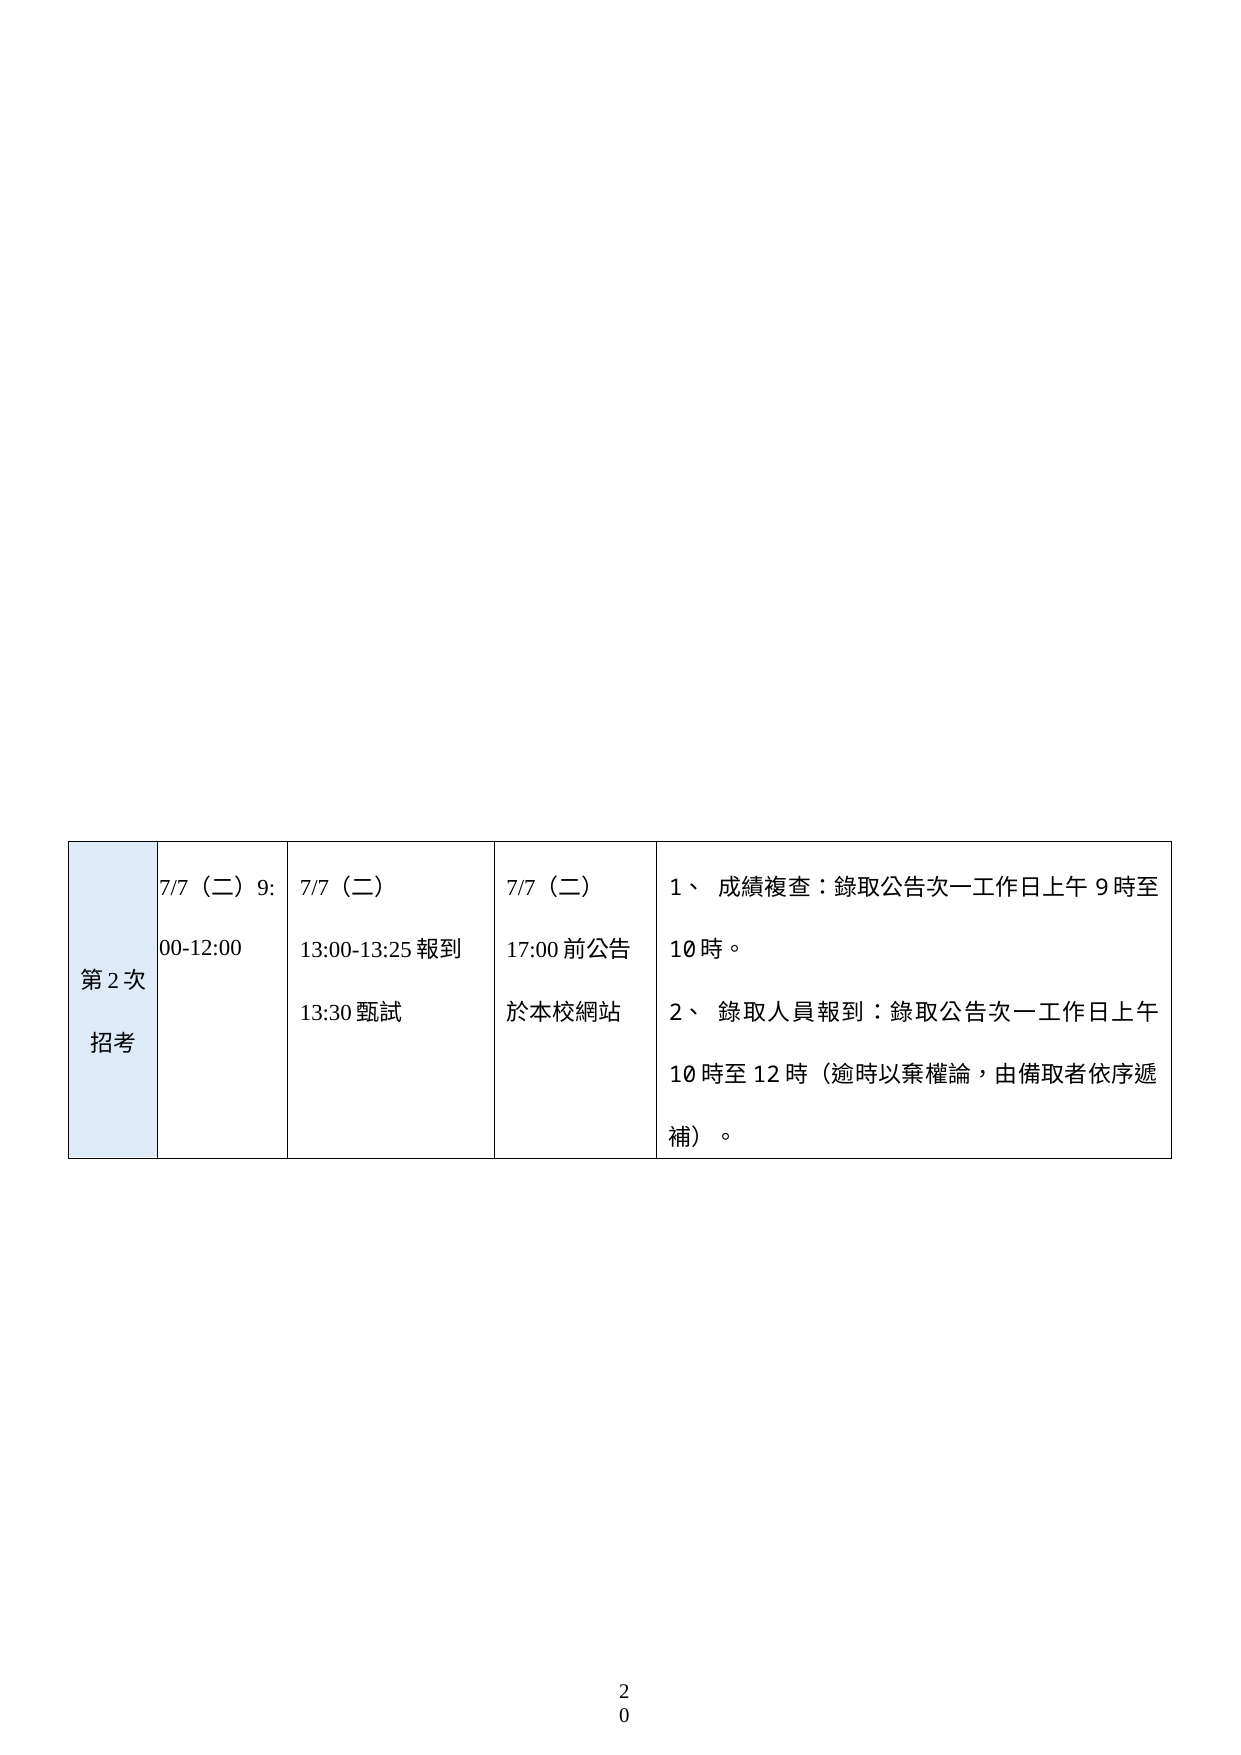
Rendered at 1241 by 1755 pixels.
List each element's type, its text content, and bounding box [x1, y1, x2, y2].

table_cell 7/7（二） 13:00-13:25報到 13:30甄試 [288, 842, 494, 1157]
table_cell 7/7（二） 17:00前公告於本校網站 [495, 842, 656, 1157]
table_cell 成績複查：錄取公告次一工作日上午9時至10時。 錄取人員報到：錄取公告次一工作日上午10時至12時（逾時以棄權論，由備取者依序遞補）。 [657, 842, 1171, 1157]
table_cell 第2次 招考 [69, 842, 157, 1157]
table_cell 7/7（二）9:00-12:00 [158, 842, 287, 1157]
